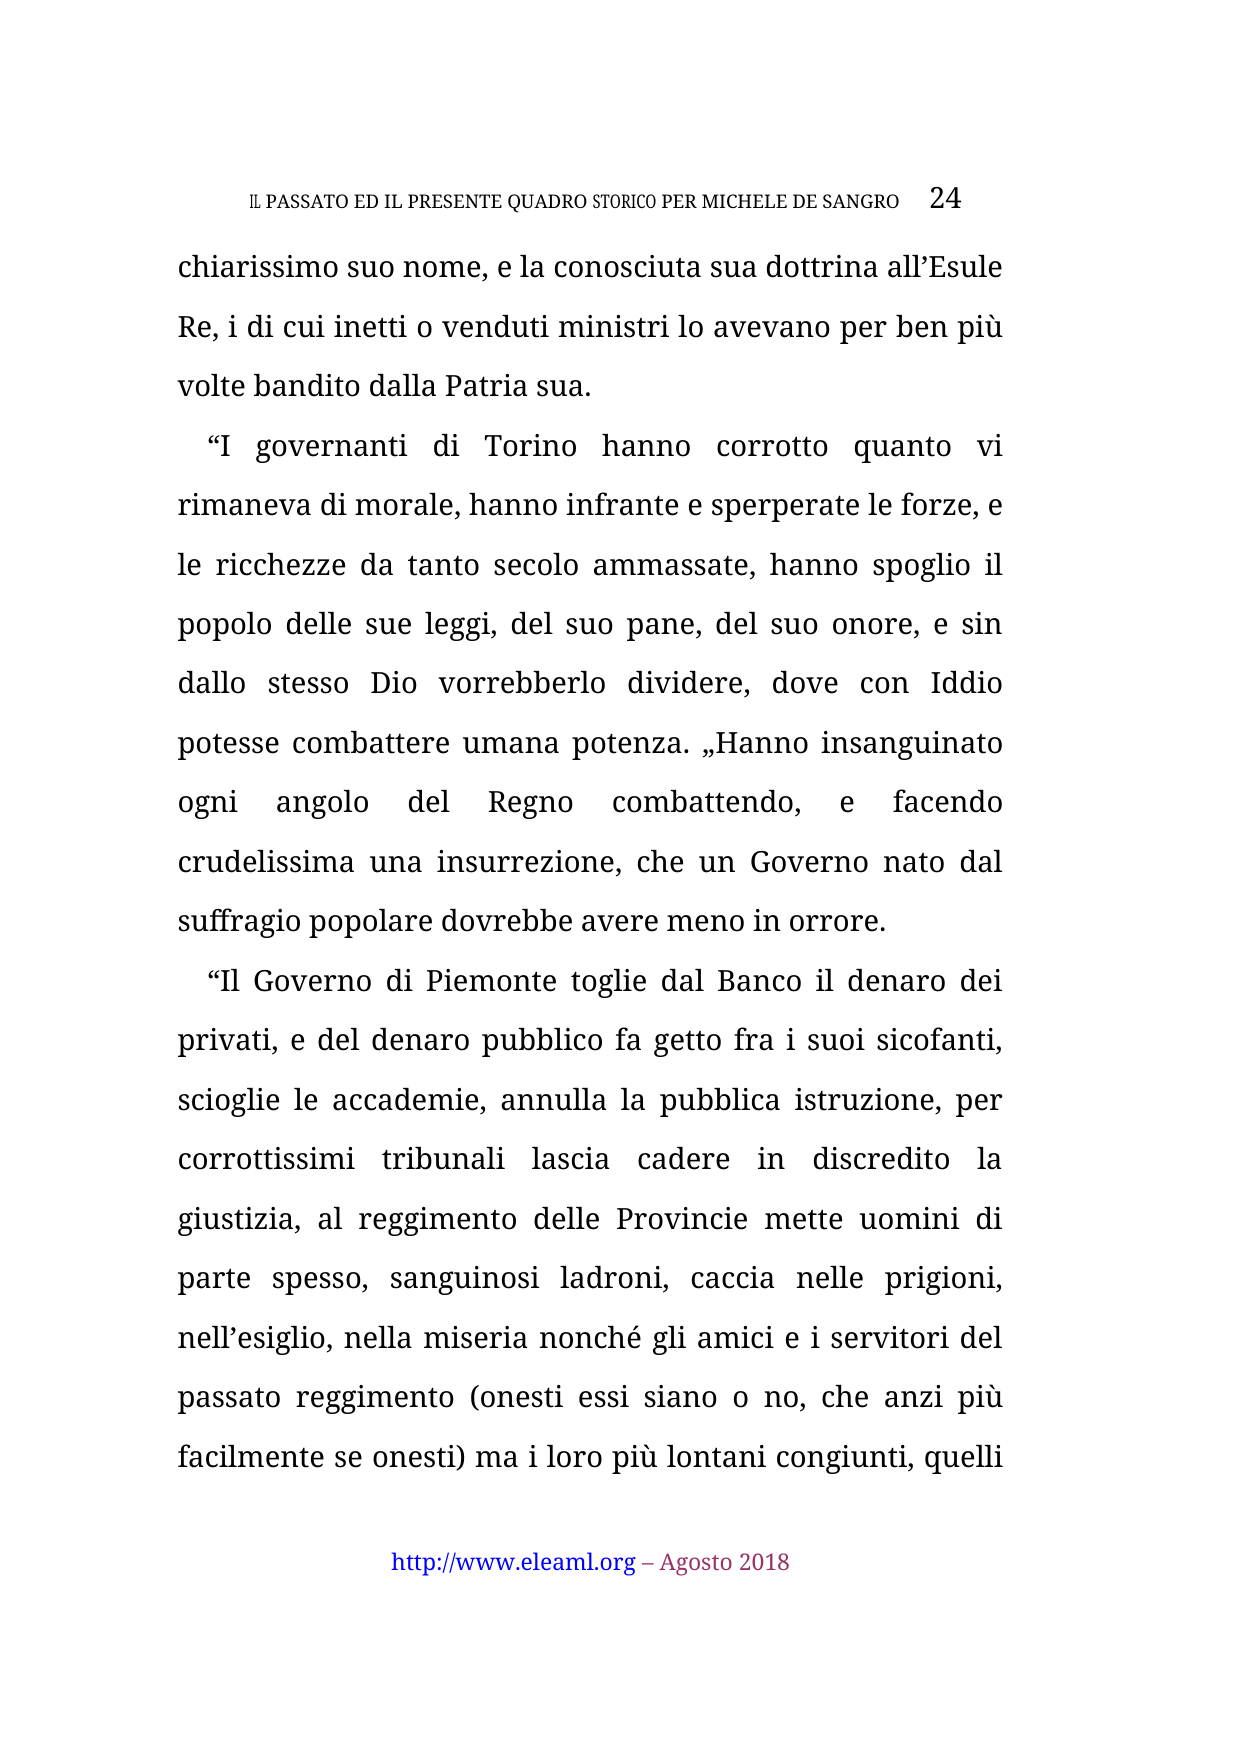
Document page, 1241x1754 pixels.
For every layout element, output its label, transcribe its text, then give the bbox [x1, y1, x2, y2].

text “Il Governo di Piemonte toglie dal Banco il denaro dei privati, e del denaro pubblico fa getto fra i suoi sicofanti, scioglie le accademie, annulla la pubblica istruzione, per corrottissimi tribunali lascia cadere in discredito la giustizia, al reggimento delle Provincie mette uomini di parte spesso, sanguinosi ladroni, caccia nelle prigioni, nell’esiglio, nella miseria nonché gli amici e i servitori del passato reggimento (onesti essi siano o no, che anzi più facilmente se onesti) ma i loro più lontani congiunti, quelli [177, 960, 1004, 1476]
text “I governanti di Torino hanno corrotto quanto vi rimaneva di morale, hanno infrante e sperperate le forze, e le ricchezze da tanto secolo ammassate, hanno spoglio il popolo delle sue leggi, del suo pane, del suo onore, e sin dallo stesso Dio vorrebberlo dividere, dove con Iddio potesse combattere umana potenza. „Hanno insanguinato ogni angolo del Regno combattendo, e facendo crudelissima una insurrezione, che un Governo nato dal suffragio popolare dovrebbe avere meno in orrore. [177, 425, 1004, 940]
text chiarissimo suo nome, e la conosciuta sua dottrina all’Esule Re, i di cui inetti o venduti ministri lo avevano per ben più volte bandito dalla Patria sua. [177, 246, 1004, 405]
